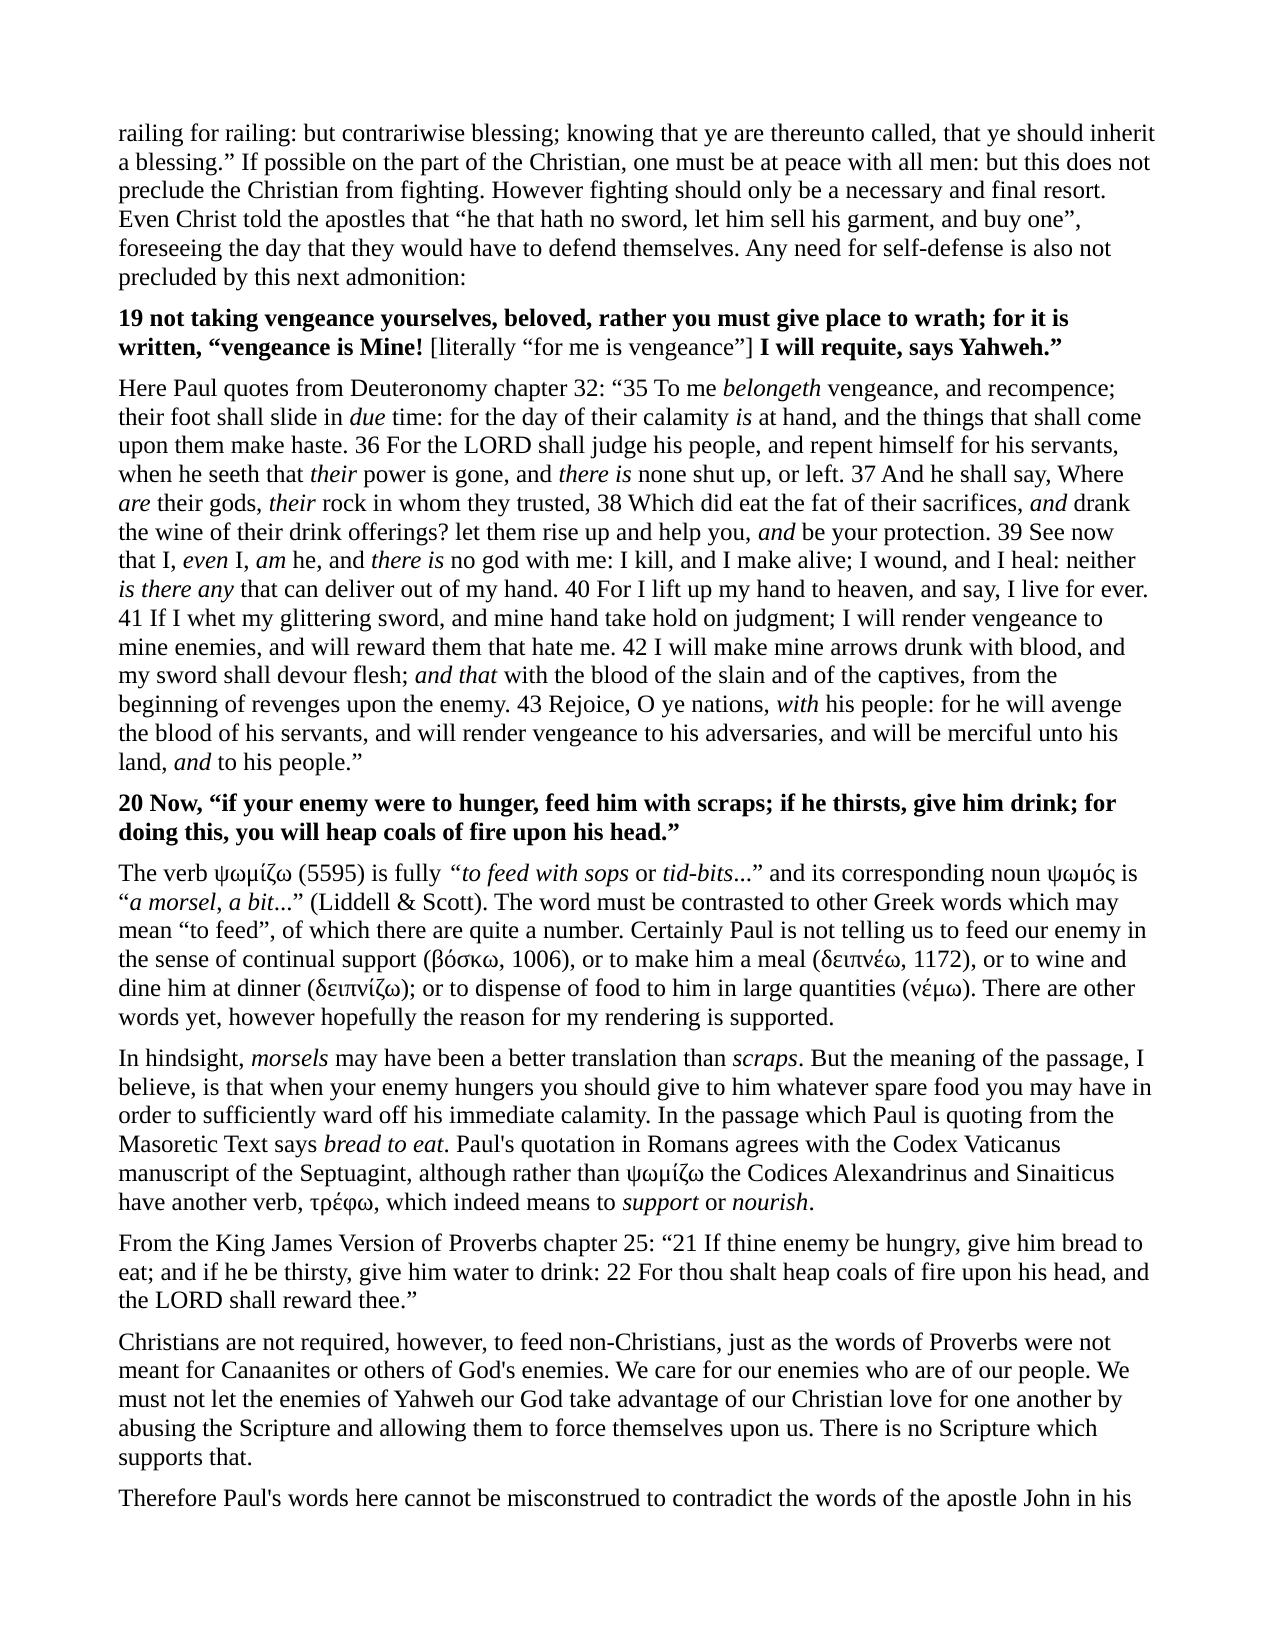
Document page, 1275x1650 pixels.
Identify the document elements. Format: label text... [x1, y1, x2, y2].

text 20 Now, “if your enemy were to hunger, feed him with scraps; if he thirsts, give him drink; for doing this, you will heap coals of fire upon his head.” [118, 788, 1157, 846]
text In hindsight, morsels may have been a better translation than scraps. But the meaning of the passage, I believe, is that when your enemy hungers you should give to him whatever spare food you may have in order to sufficiently ward off his immediate calamity. In the passage which Paul is quoting from the Masoretic Text says bread to eat. Paul's quotation in Romans agrees with the Codex Vaticanus manuscript of the Septuagint, although rather than ψωμίζω the Codices Alexandrinus and Sinaiticus have another verb, τρέφω, which indeed means to support or nourish. [118, 1043, 1157, 1216]
text The verb ψωμίζω (5595) is fully “to feed with sops or tid-bits...” and its corresponding noun ψωμός is “a morsel, a bit...” (Liddell & Scott). The word must be contrasted to other Greek words which may mean “to feed”, of which there are quite a number. Certainly Paul is not telling us to feed our enemy in the sense of continual support (βόσκω, 1006), or to make him a meal (δειπνέω, 1172), or to wine and dine him at dinner (δειπνίζω); or to dispense of food to him in large quantities (νέμω). There are other words yet, however hopefully the reason for my rendering is supported. [118, 858, 1157, 1031]
text Here Paul quotes from Deuteronomy chapter 32: “35 To me belongeth vengeance, and recompence; their foot shall slide in due time: for the day of their calamity is at hand, and the things that shall come upon them make haste. 36 For the LORD shall judge his people, and repent himself for his servants, when he seeth that their power is gone, and there is none shut up, or left. 37 And he shall say, Where are their gods, their rock in whom they trusted, 38 Which did eat the fat of their sacrifices, and drank the wine of their drink offerings? let them rise up and help you, and be your protection. 39 See now that I, even I, am he, and there is no god with me: I kill, and I make alive; I wound, and I heal: neither is there any that can deliver out of my hand. 40 For I lift up my hand to heaven, and say, I live for ever. 41 If I whet my glittering sword, and mine hand take hold on judgment; I will render vengeance to mine enemies, and will reward them that hate me. 42 I will make mine arrows drunk with blood, and my sword shall devour flesh; and that with the blood of the slain and of the captives, from the beginning of revenges upon the enemy. 43 Rejoice, O ye nations, with his people: for he will avenge the blood of his servants, and will render vengeance to his adversaries, and will be merciful unto his land, and to his people.” [118, 373, 1157, 776]
text Therefore Paul's words here cannot be misconstrued to contradict the words of the apostle John in his [118, 1483, 1157, 1512]
text railing for railing: but contrariwise blessing; knowing that ye are thereunto called, that ye should inherit a blessing.” If possible on the part of the Christian, one must be at peace with all men: but this does not preclude the Christian from fighting. However fighting should only be a necessary and final resort. Even Christ told the apostles that “he that hath no sword, let him sell his garment, and buy one”, foreseeing the day that they would have to defend themselves. Any need for self-defense is also not precluded by this next admonition: [118, 118, 1157, 291]
text Christians are not required, however, to feed non-Christians, just as the words of Proverbs were not meant for Canaanites or others of God's enemies. We care for our enemies who are of our people. We must not let the enemies of Yahweh our God take advantage of our Christian love for one another by abusing the Scripture and allowing them to force themselves upon us. There is no Scripture which supports that. [118, 1327, 1157, 1471]
text 19 not taking vengeance yourselves, beloved, rather you must give place to wrath; for it is written, “vengeance is Mine! [literally “for me is vengeance”] I will requite, says Yahweh.” [118, 303, 1157, 361]
text From the King James Version of Proverbs chapter 25: “21 If thine enemy be hungry, give him bread to eat; and if he be thirsty, give him water to drink: 22 For thou shalt heap coals of fire upon his head, and the LORD shall reward thee.” [118, 1228, 1157, 1314]
